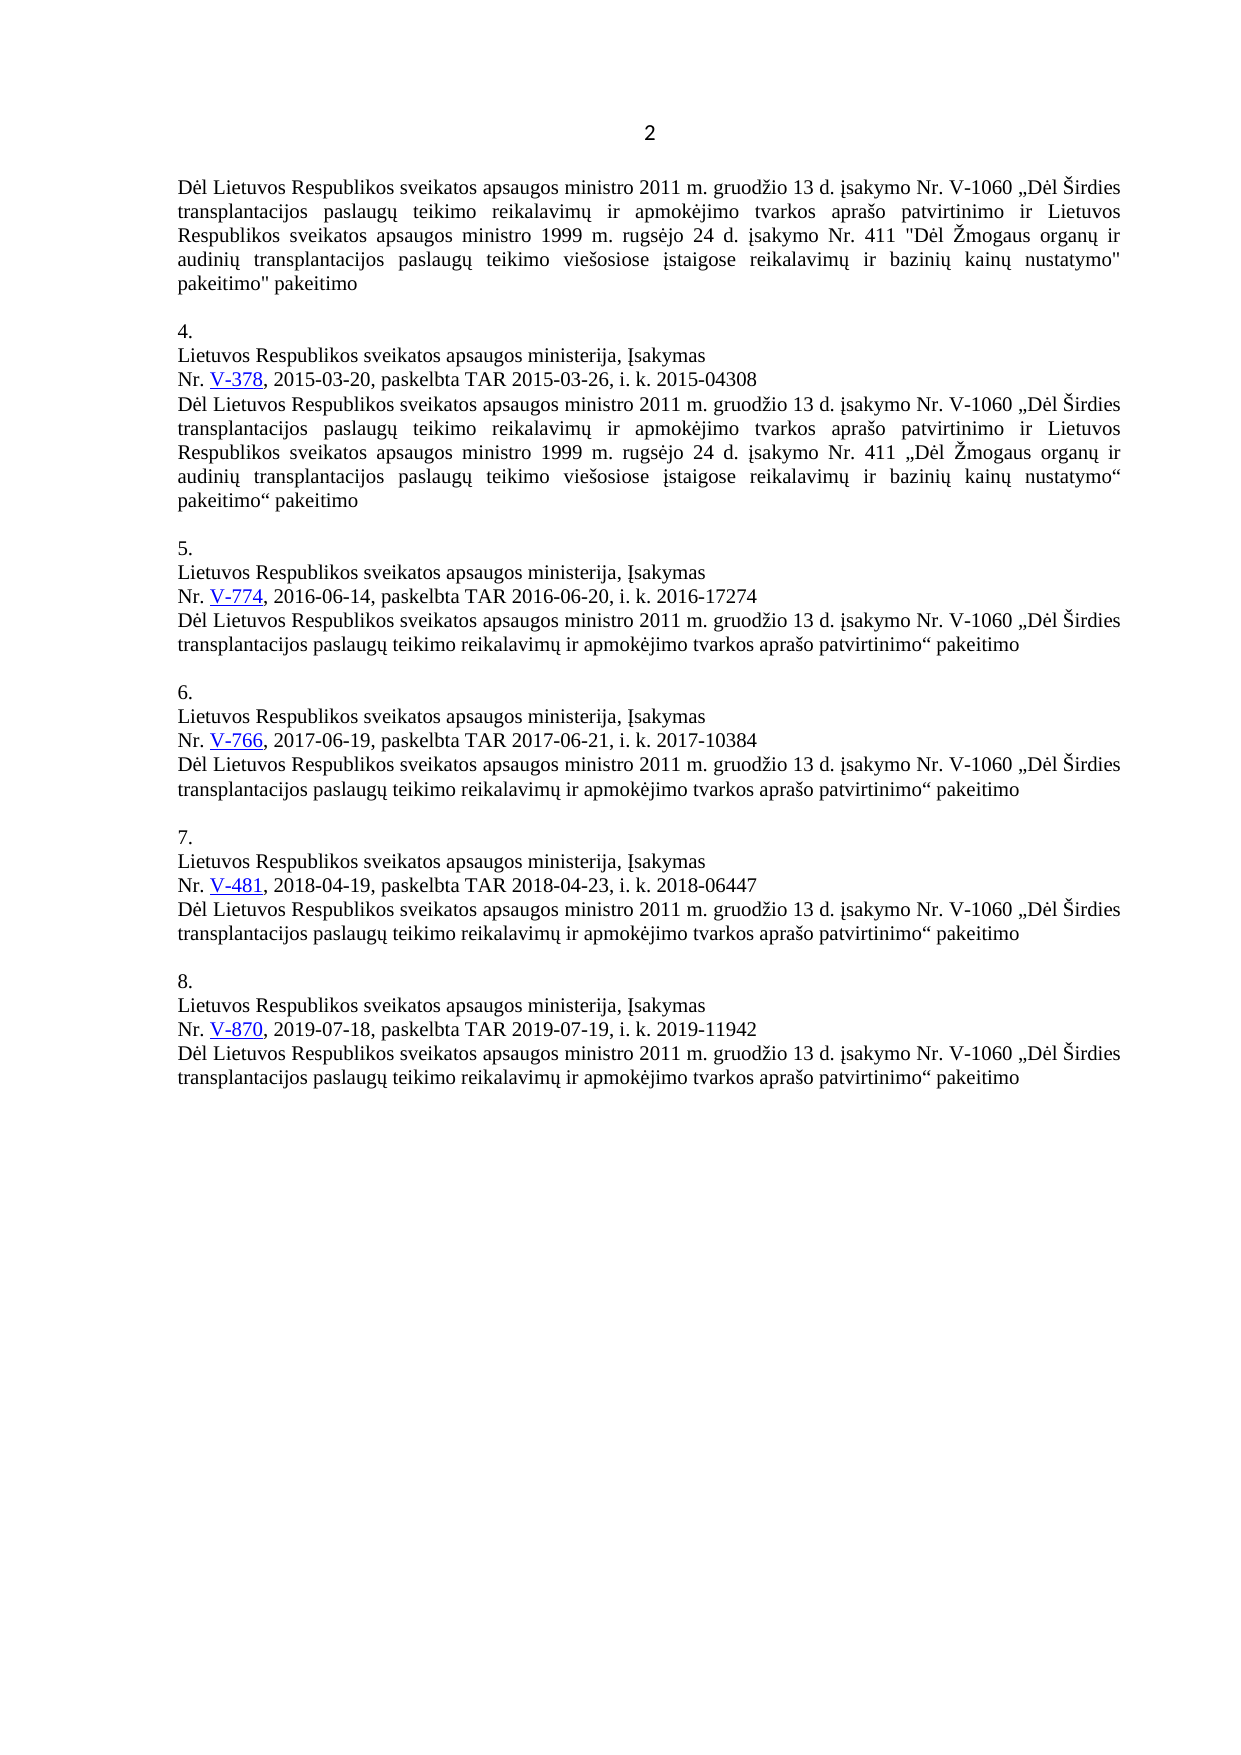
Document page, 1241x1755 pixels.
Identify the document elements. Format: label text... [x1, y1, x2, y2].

text Dėl Lietuvos Respublikos sveikatos apsaugos ministro 2011 m. gruodžio 13 d. įsakymo Nr. V-1060 „Dėl Širdies transplantacijos paslaugų teikimo reikalavimų ir apmokėjimo tvarkos aprašo patvirtinimo“ pakeitimo [177, 608, 1122, 656]
text Dėl Lietuvos Respublikos sveikatos apsaugos ministro 2011 m. gruodžio 13 d. įsakymo Nr. V-1060 „Dėl Širdies transplantacijos paslaugų teikimo reikalavimų ir apmokėjimo tvarkos aprašo patvirtinimo“ pakeitimo [177, 897, 1122, 945]
text 7. [177, 824, 1122, 849]
text Nr. V-774, 2016-06-14, paskelbta TAR 2016-06-20, i. k. 2016-17274 [177, 584, 1122, 608]
text Lietuvos Respublikos sveikatos apsaugos ministerija, Įsakymas [177, 560, 1122, 584]
text Dėl Lietuvos Respublikos sveikatos apsaugos ministro 2011 m. gruodžio 13 d. įsakymo Nr. V-1060 „Dėl Širdies transplantacijos paslaugų teikimo reikalavimų ir apmokėjimo tvarkos aprašo patvirtinimo ir Lietuvos Respublikos sveikatos apsaugos ministro 1999 m. rugsėjo 24 d. įsakymo Nr. 411 „Dėl Žmogaus organų ir audinių transplantacijos paslaugų teikimo viešosiose įstaigose reikalavimų ir bazinių kainų nustatymo“ pakeitimo“ pakeitimo [177, 391, 1122, 512]
text Lietuvos Respublikos sveikatos apsaugos ministerija, Įsakymas [177, 704, 1122, 728]
text 5. [177, 536, 1122, 560]
text 8. [177, 969, 1122, 993]
text Lietuvos Respublikos sveikatos apsaugos ministerija, Įsakymas [177, 343, 1122, 367]
text 4. [177, 319, 1122, 343]
text Nr. V-378, 2015-03-20, paskelbta TAR 2015-03-26, i. k. 2015-04308 [177, 367, 1122, 391]
text Dėl Lietuvos Respublikos sveikatos apsaugos ministro 2011 m. gruodžio 13 d. įsakymo Nr. V-1060 „Dėl Širdies transplantacijos paslaugų teikimo reikalavimų ir apmokėjimo tvarkos aprašo patvirtinimo“ pakeitimo [177, 1041, 1122, 1089]
text Lietuvos Respublikos sveikatos apsaugos ministerija, Įsakymas [177, 993, 1122, 1017]
text Lietuvos Respublikos sveikatos apsaugos ministerija, Įsakymas [177, 849, 1122, 873]
text Nr. V-870, 2019-07-18, paskelbta TAR 2019-07-19, i. k. 2019-11942 [177, 1017, 1122, 1041]
text Nr. V-766, 2017-06-19, paskelbta TAR 2017-06-21, i. k. 2017-10384 [177, 728, 1122, 752]
text Dėl Lietuvos Respublikos sveikatos apsaugos ministro 2011 m. gruodžio 13 d. įsakymo Nr. V-1060 „Dėl Širdies transplantacijos paslaugų teikimo reikalavimų ir apmokėjimo tvarkos aprašo patvirtinimo ir Lietuvos Respublikos sveikatos apsaugos ministro 1999 m. rugsėjo 24 d. įsakymo Nr. 411 "Dėl Žmogaus organų ir audinių transplantacijos paslaugų teikimo viešosiose įstaigose reikalavimų ir bazinių kainų nustatymo" pakeitimo" pakeitimo [177, 175, 1122, 295]
text Nr. V-481, 2018-04-19, paskelbta TAR 2018-04-23, i. k. 2018-06447 [177, 873, 1122, 897]
text Dėl Lietuvos Respublikos sveikatos apsaugos ministro 2011 m. gruodžio 13 d. įsakymo Nr. V-1060 „Dėl Širdies transplantacijos paslaugų teikimo reikalavimų ir apmokėjimo tvarkos aprašo patvirtinimo“ pakeitimo [177, 752, 1122, 801]
text 6. [177, 680, 1122, 704]
